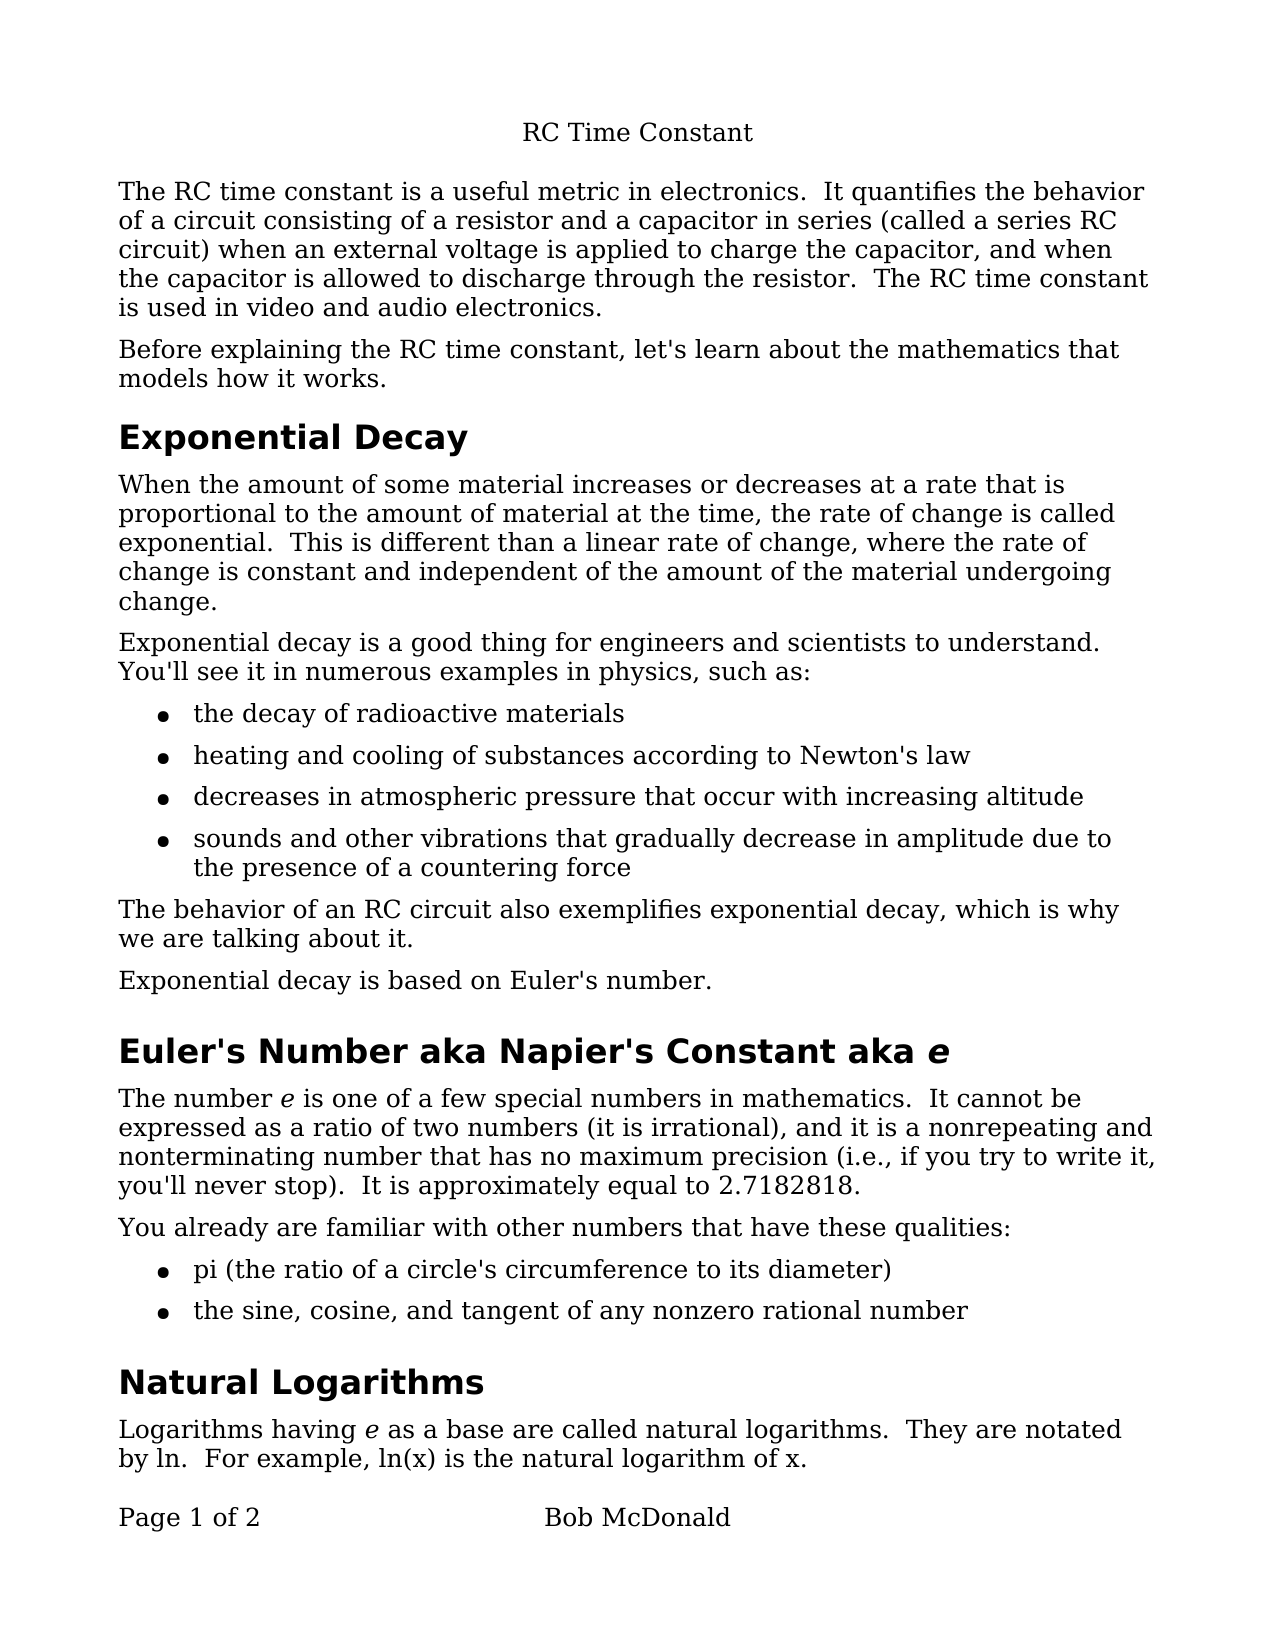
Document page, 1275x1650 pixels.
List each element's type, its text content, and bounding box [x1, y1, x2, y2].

subtitle Exponential Decay [118, 418, 1157, 457]
list sounds and other vibrations that gradually decrease in amplitude due to the presence of a countering force [156, 824, 1157, 882]
text Exponential decay is based on Euler's number. [118, 966, 1157, 995]
text The behavior of an RC circuit also exemplifies exponential decay, which is why we are talking about it. [118, 895, 1157, 953]
list pi (the ratio of a circle's circumference to its diameter) [156, 1255, 1157, 1284]
list the sine, cosine, and tangent of any nonzero rational number [156, 1297, 1157, 1326]
text Before explaining the RC time constant, let's learn about the mathematics that models how it works. [118, 335, 1157, 393]
text Exponential decay is a good thing for engineers and scientists to understand. You'll see it in numerous examples in physics, such as: [118, 628, 1157, 687]
text Logarithms having e as a base are called natural logarithms. They are notated by ln. For example, ln(x) is the natural logarithm of x. [118, 1415, 1157, 1473]
text You already are familiar with other numbers that have these qualities: [118, 1213, 1157, 1242]
text When the amount of some material increases or decreases at a rate that is proportional to the amount of material at the time, the rate of change is called exponential. This is different than a linear rate of change, where the rate of change is constant and independent of the amount of the material undergoing change. [118, 470, 1157, 616]
list heating and cooling of substances according to Newton's law [156, 741, 1157, 770]
subtitle Natural Logarithms [118, 1363, 1157, 1402]
list the decay of radioactive materials [156, 699, 1157, 728]
subtitle Euler's Number aka Napier's Constant aka e [118, 1032, 1157, 1072]
list decreases in atmospheric pressure that occur with increasing altitude [156, 782, 1157, 812]
text The RC time constant is a useful metric in electronics. It quantifies the behavior of a circuit consisting of a resistor and a capacitor in series (called a series RC circuit) when an external voltage is applied to charge the capacitor, and when the capacitor is allowed to discharge through the resistor. The RC time constant is used in video and audio electronics. [118, 177, 1157, 323]
text The number e is one of a few special numbers in mathematics. It cannot be expressed as a ratio of two numbers (it is irrational), and it is a nonrepeating and nonterminating number that has no maximum precision (i.e., if you try to write it, you'll never stop). It is approximately equal to 2.7182818. [118, 1084, 1157, 1201]
